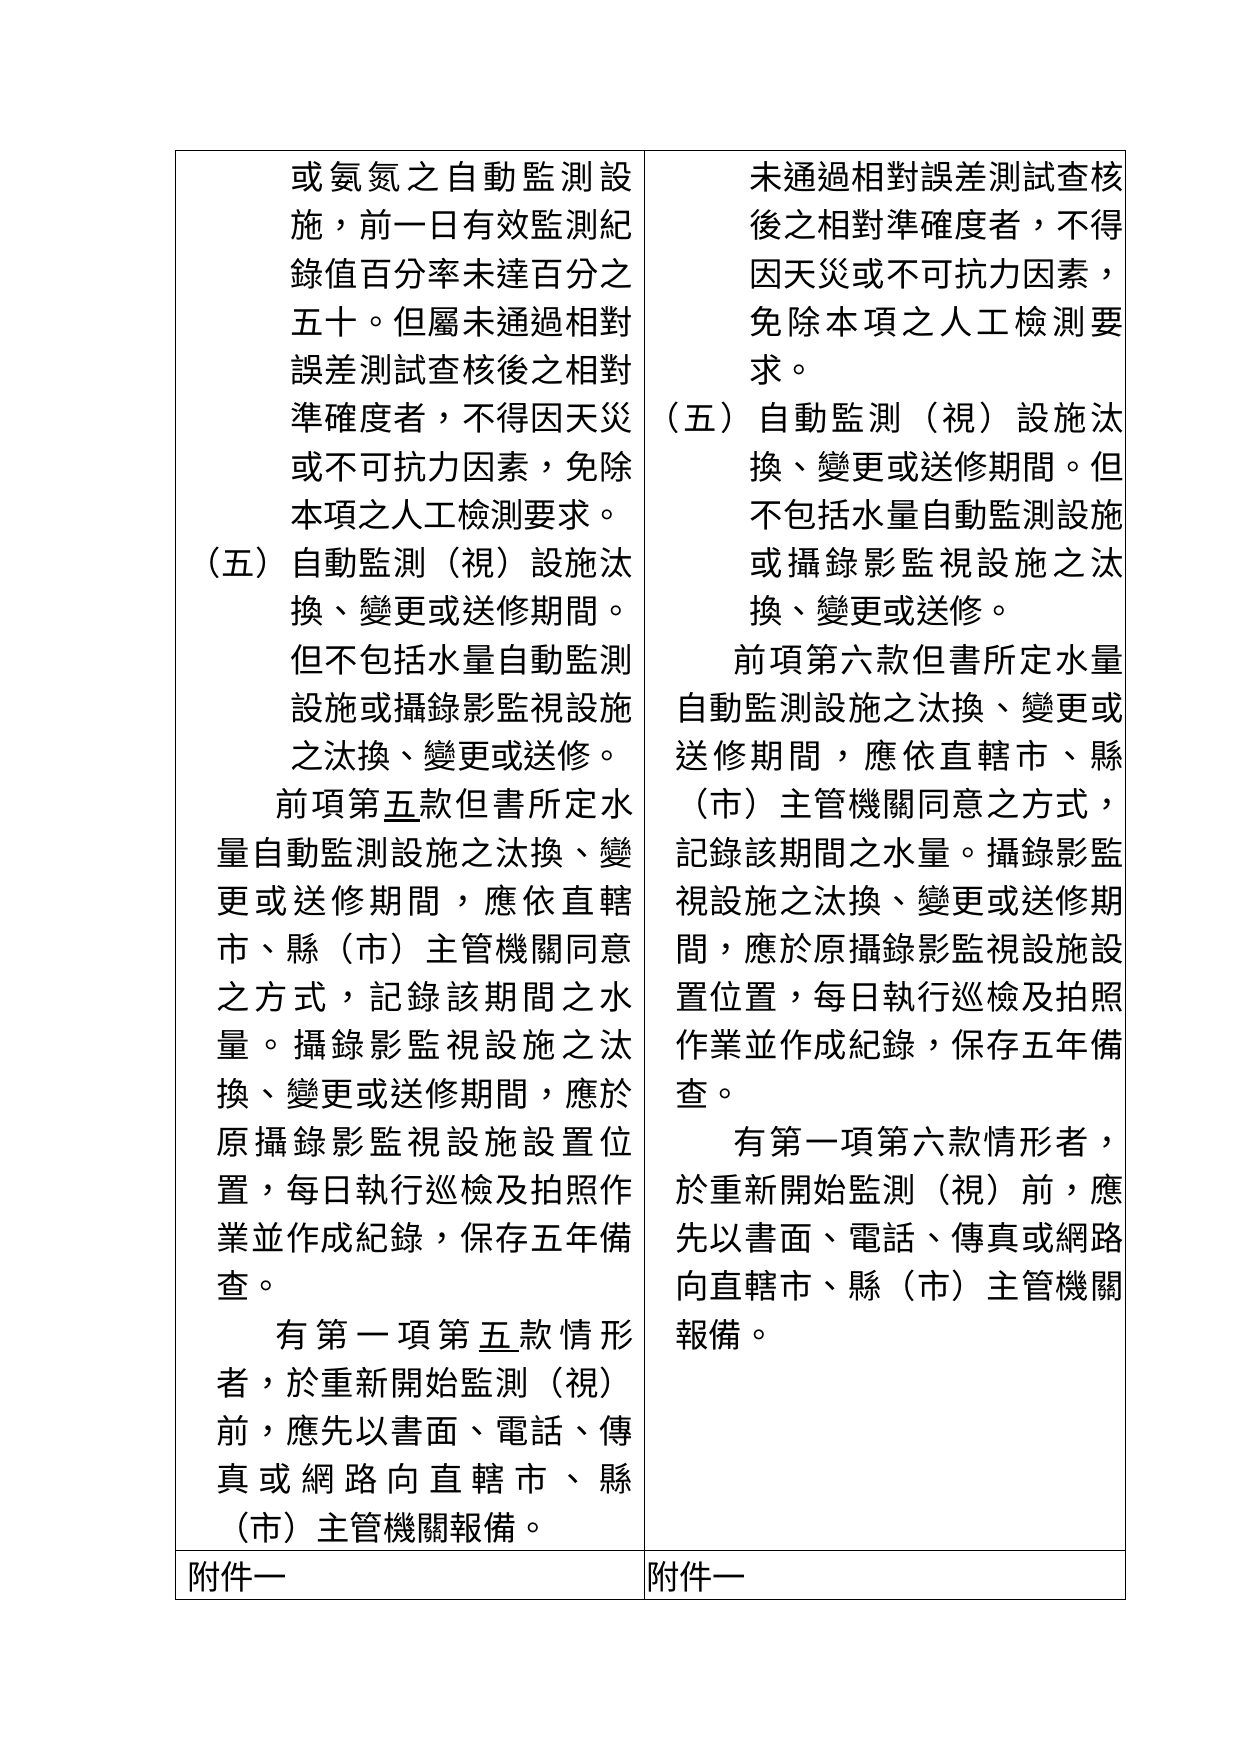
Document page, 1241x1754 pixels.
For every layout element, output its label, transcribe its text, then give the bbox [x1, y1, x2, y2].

table_cell 附件一 [176, 1551, 644, 1599]
table_cell 或氨氮之自動監測設施，前一日有效監測紀錄值百分率未達百分之五十。但屬未通過相對誤差測試查核後之相對準確度者，不得因天災或不可抗力因素，免除本項之人工檢測要求。 （五）自動監測（視）設施汰換、變更或送修期間。但不包括水量自動監測設施或攝錄影監視設施之汰換、變更或送修。 前項第五款但書所定水量自動監測設施之汰換、變更或送修期間，應依直轄市、縣（市）主管機關同意之方式，記錄該期間之水量。攝錄影監視設施之汰換、變更或送修期間，應於原攝錄影監視設施設置位置，每日執行巡檢及拍照作業並作成紀錄，保存五年備查。 有第一項第五款情形者，於重新開始監測（視）前，應先以書面、電話、傳真或網路向直轄市、縣（市）主管機關報備。 [176, 151, 644, 1550]
table_cell 未通過相對誤差測試查核後之相對準確度者，不得因天災或不可抗力因素，免除本項之人工檢測要求。 （五）自動監測（視）設施汰換、變更或送修期間。但不包括水量自動監測設施或攝錄影監視設施之汰換、變更或送修。 前項第六款但書所定水量自動監測設施之汰換、變更或送修期間，應依直轄市、縣（市）主管機關同意之方式，記錄該期間之水量。攝錄影監視設施之汰換、變更或送修期間，應於原攝錄影監視設施設置位置，每日執行巡檢及拍照作業並作成紀錄，保存五年備查。 有第一項第六款情形者，於重新開始監測（視）前，應先以書面、電話、傳真或網路向直轄市、縣（市）主管機關報備。 [645, 151, 1125, 1550]
table_cell 附件一 [645, 1551, 1125, 1599]
